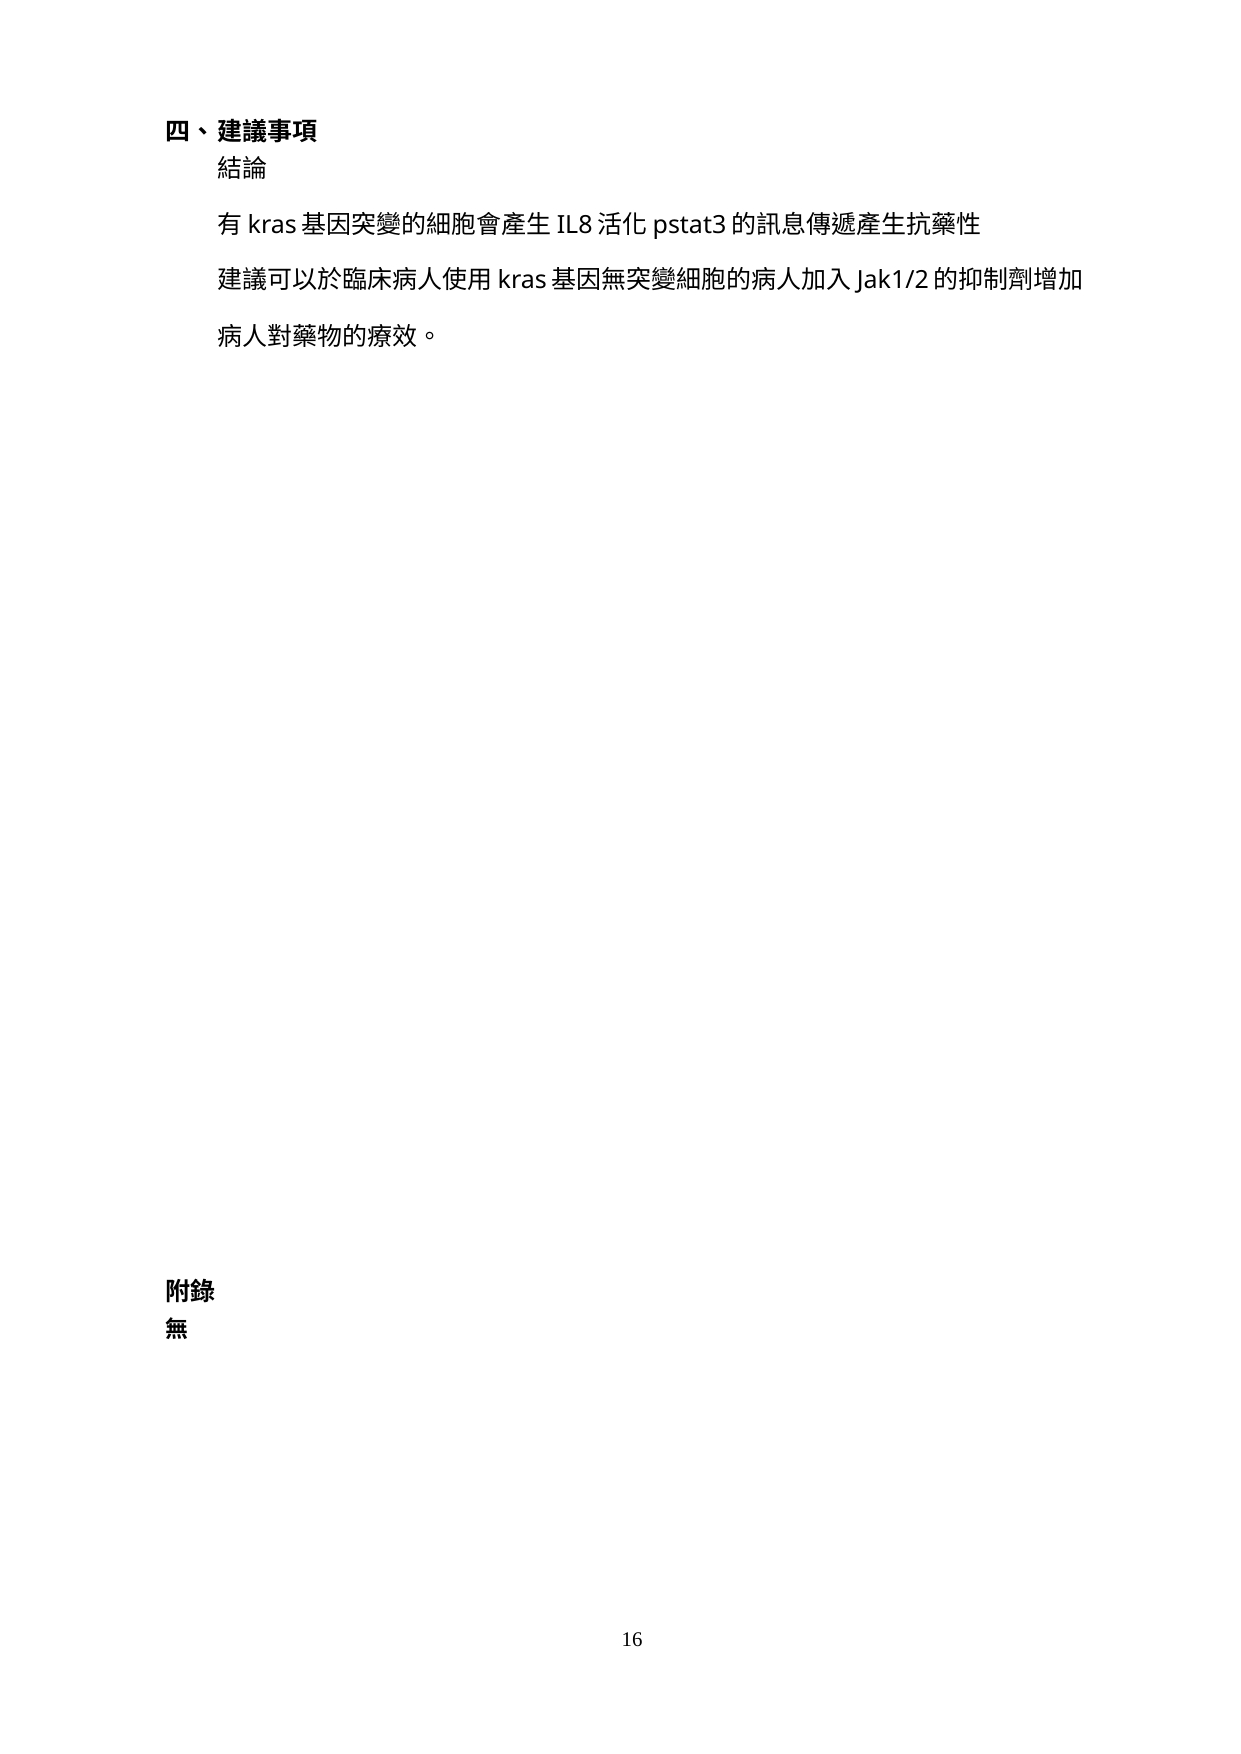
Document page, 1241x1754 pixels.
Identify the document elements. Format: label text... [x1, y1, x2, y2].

text 結論 [217, 148, 1098, 186]
text 建議可以於臨床病人使用kras基因無突變細胞的病人加入Jak1/2的抑制劑增加病人對藥物的療效。 [217, 259, 1098, 353]
text 無 [165, 1309, 1098, 1346]
list 建議事項 [165, 111, 1098, 148]
text 有kras基因突變的細胞會產生IL8活化pstat3的訊息傳遞產生抗藥性 [217, 204, 1098, 241]
text 附錄 [165, 1271, 1098, 1309]
